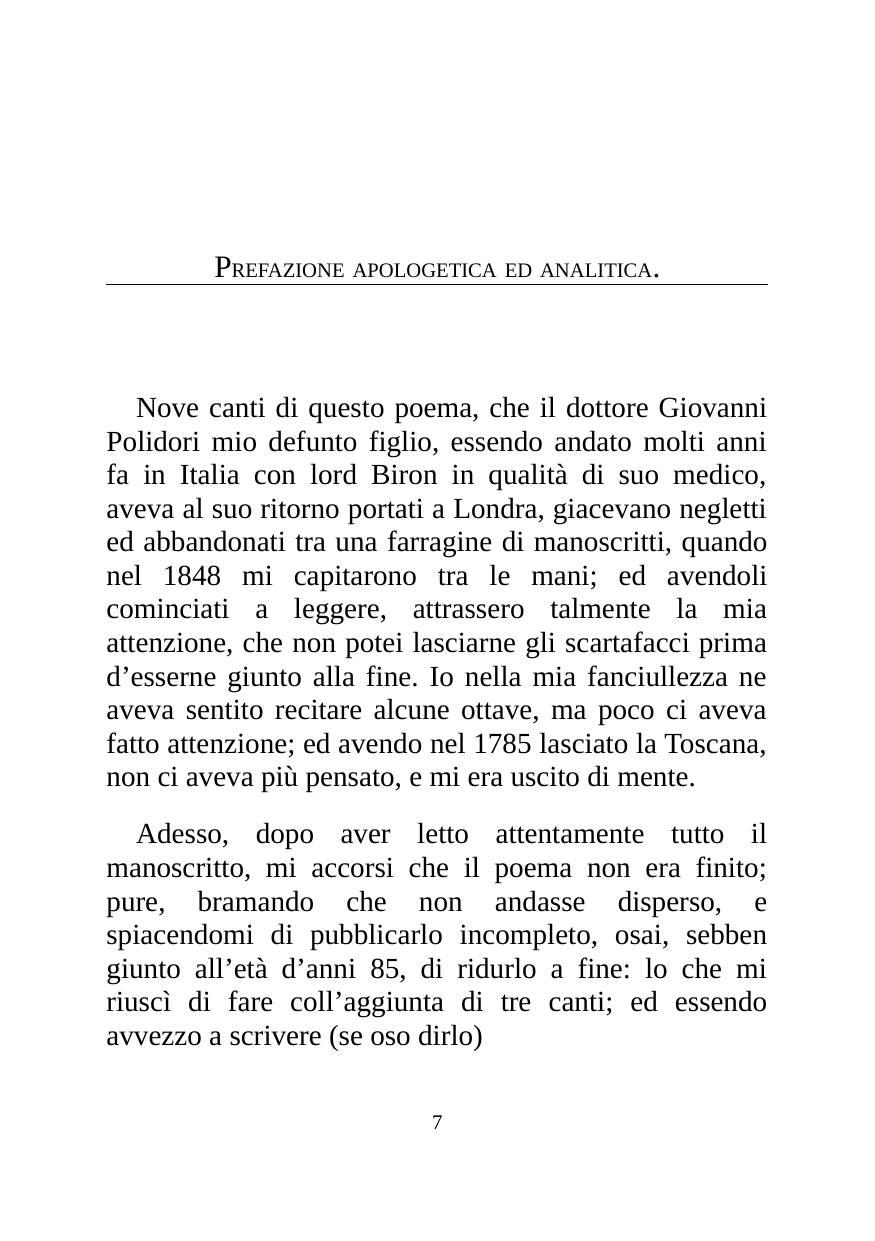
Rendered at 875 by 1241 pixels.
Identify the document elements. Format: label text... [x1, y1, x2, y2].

text Adesso, dopo aver letto attentamente tutto il manoscritto, mi accorsi che il poema non era finito; pure, bramando che non andasse disperso, e spiacendomi di pubblicarlo incompleto, osai, sebben giunto all’età d’anni 85, di ridurlo a fine: lo che mi riuscì di fare coll’aggiunta di tre canti; ed essendo avvezzo a scrivere (se oso dirlo) [106, 817, 768, 1051]
subtitle Prefazione apologetica ed analitica. [106, 248, 768, 284]
text Nove canti di questo poema, che il dottore Giovanni Polidori mio defunto figlio, essendo andato molti anni fa in Italia con lord Biron in qualità di suo medico, aveva al suo ritorno portati a Londra, giacevano negletti ed abbandonati tra una farragine di manoscritti, quando nel 1848 mi capitarono tra le mani; ed avendoli cominciati a leggere, attrassero talmente la mia attenzione, che non potei lasciarne gli scartafacci prima d’esserne giunto alla fine. Io nella mia fanciullezza ne aveva sentito recitare alcune ottave, ma poco ci aveva fatto attenzione; ed avendo nel 1785 lasciato la Toscana, non ci aveva più pensato, e mi era uscito di mente. [106, 390, 768, 793]
